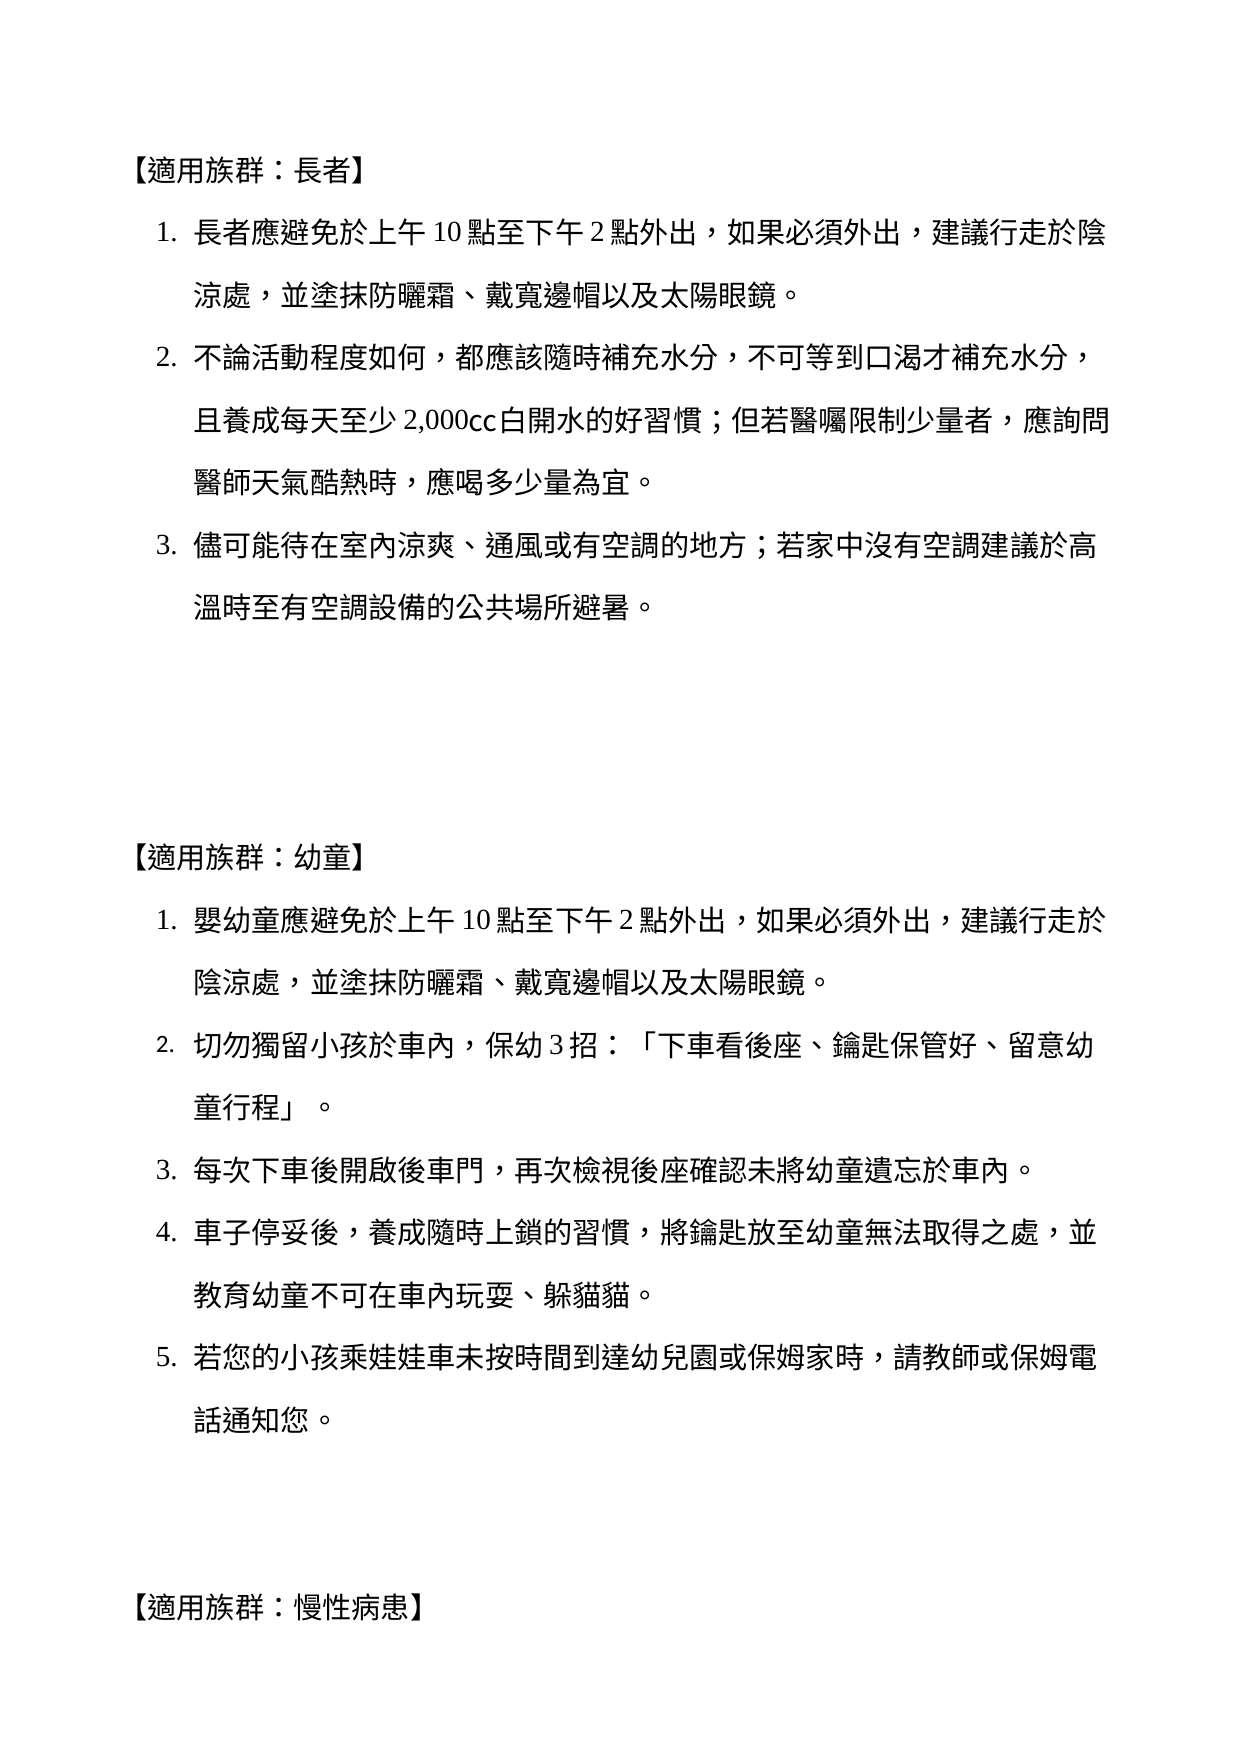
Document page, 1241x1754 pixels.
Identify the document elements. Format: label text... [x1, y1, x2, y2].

text 【適用族群：幼童】 [118, 814, 1122, 877]
text 【適用族群：長者】 [118, 127, 1122, 189]
list 儘可能待在室內涼爽、通風或有空調的地方；若家中沒有空調建議於高溫時至有空調設備的公共場所避暑。 [156, 502, 1122, 627]
list 長者應避免於上午10點至下午2點外出，如果必須外出，建議行走於陰涼處，並塗抹防曬霜、戴寬邊帽以及太陽眼鏡。 [156, 189, 1122, 314]
list 每次下車後開啟後車門，再次檢視後座確認未將幼童遺忘於車內。 [156, 1127, 1122, 1189]
list 車子停妥後，養成隨時上鎖的習慣，將鑰匙放至幼童無法取得之處，並教育幼童不可在車內玩耍、躲貓貓。 [156, 1189, 1122, 1314]
text 【適用族群：慢性病患】 [118, 1564, 1122, 1627]
list 若您的小孩乘娃娃車未按時間到達幼兒園或保姆家時，請教師或保姆電話通知您。 [156, 1314, 1122, 1439]
list 不論活動程度如何，都應該隨時補充水分，不可等到口渴才補充水分，且養成每天至少2,000㏄白開水的好習慣；但若醫囑限制少量者，應詢問醫師天氣酷熱時，應喝多少量為宜。 [156, 314, 1122, 502]
list 嬰幼童應避免於上午10點至下午2點外出，如果必須外出，建議行走於陰涼處，並塗抹防曬霜、戴寬邊帽以及太陽眼鏡。 [156, 877, 1122, 1002]
list 切勿獨留小孩於車內，保幼3招：「下車看後座、鑰匙保管好、留意幼童行程」。 [156, 1002, 1122, 1127]
